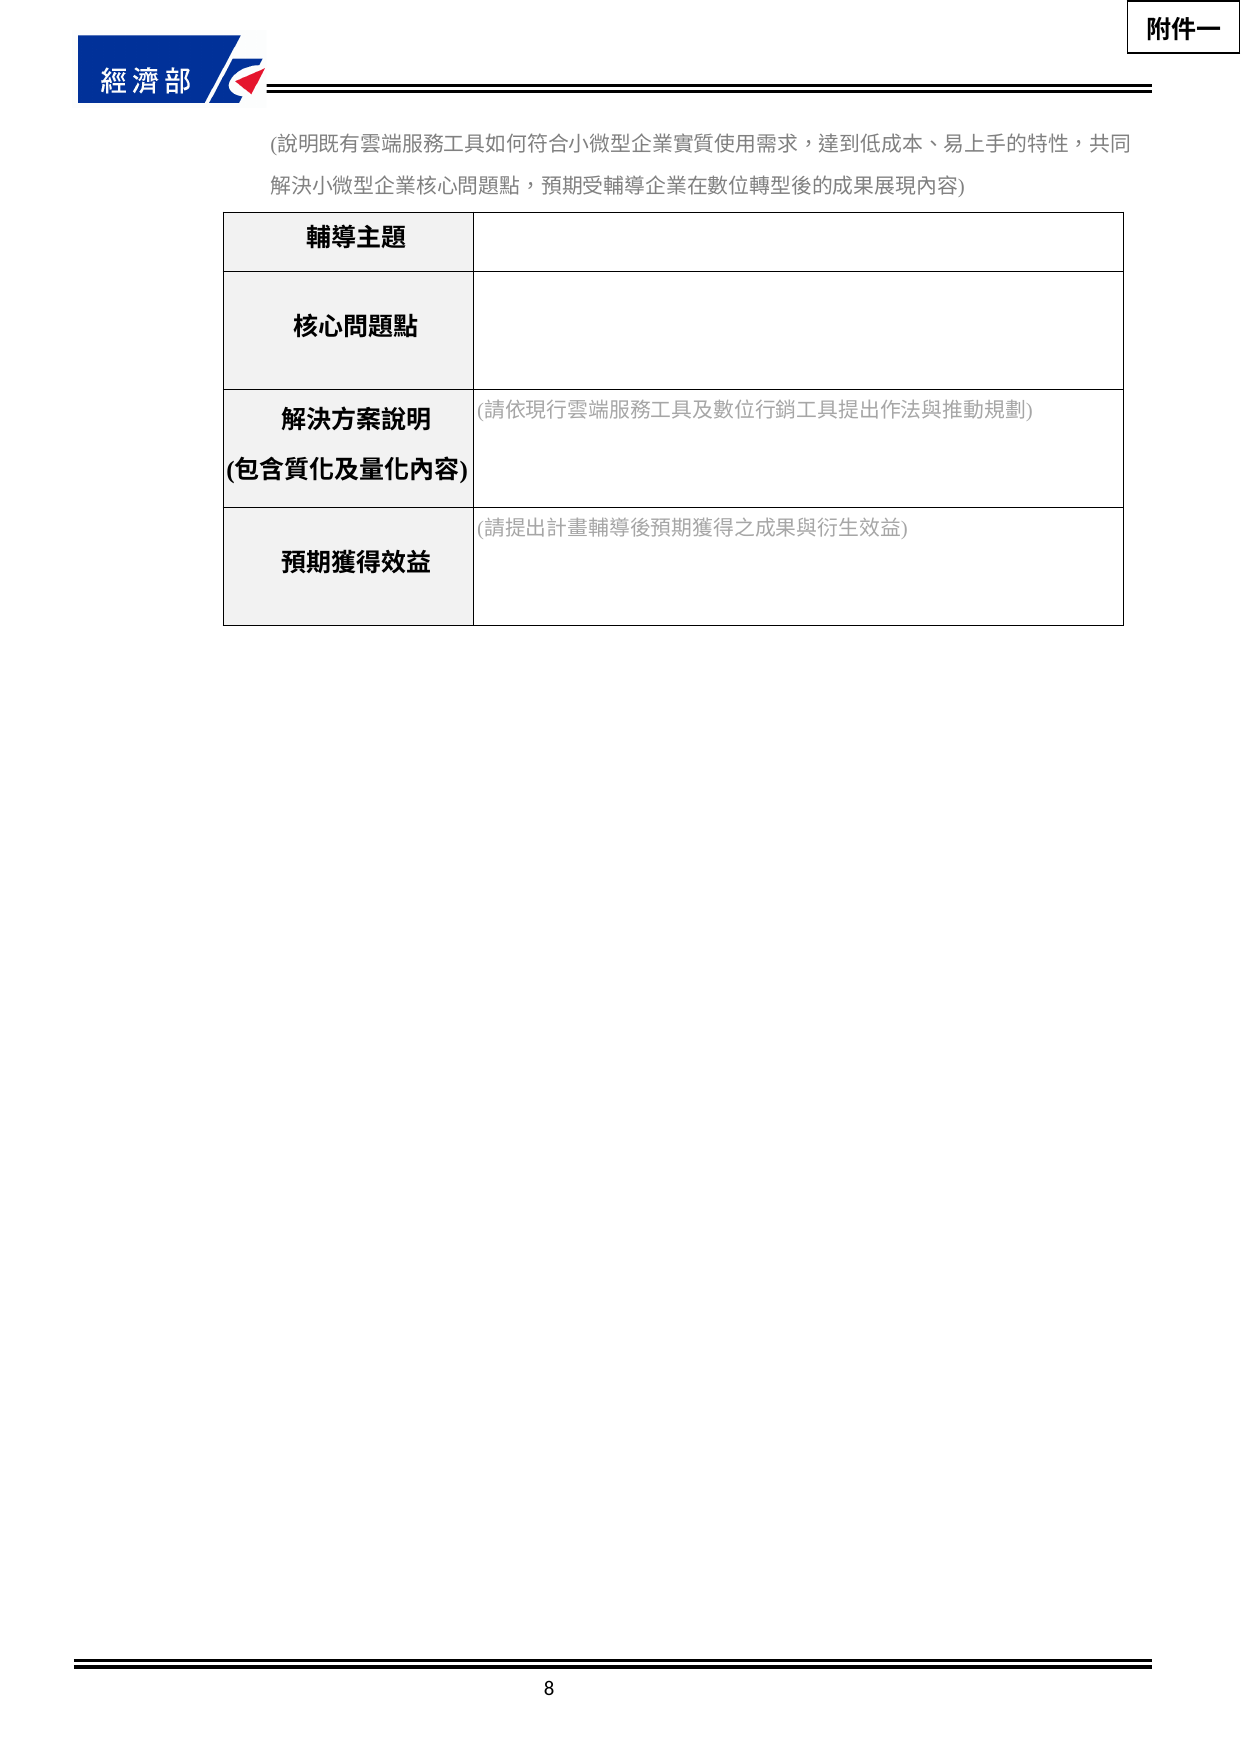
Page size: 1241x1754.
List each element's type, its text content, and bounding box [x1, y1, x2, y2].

table_cell (請提出計畫輔導後預期獲得之成果與衍生效益) [474, 508, 1123, 625]
table_cell (請依現行雲端服務工具及數位行銷工具提出作法與推動規劃) [474, 390, 1123, 507]
table_cell 解決方案說明 (包含質化及量化內容) [224, 390, 473, 507]
table_header [474, 213, 1123, 271]
text (說明既有雲端服務工具如何符合小微型企業實質使用需求，達到低成本、易上手的特性，共同解決小微型企業核心問題點，預期受輔導企業在數位轉型後的成果展現內容) [270, 127, 1135, 199]
table_header 輔導主題 [224, 213, 473, 271]
table_cell 預期獲得效益 [224, 508, 473, 625]
table_cell 核心問題點 [224, 272, 473, 389]
table_cell [474, 272, 1123, 389]
